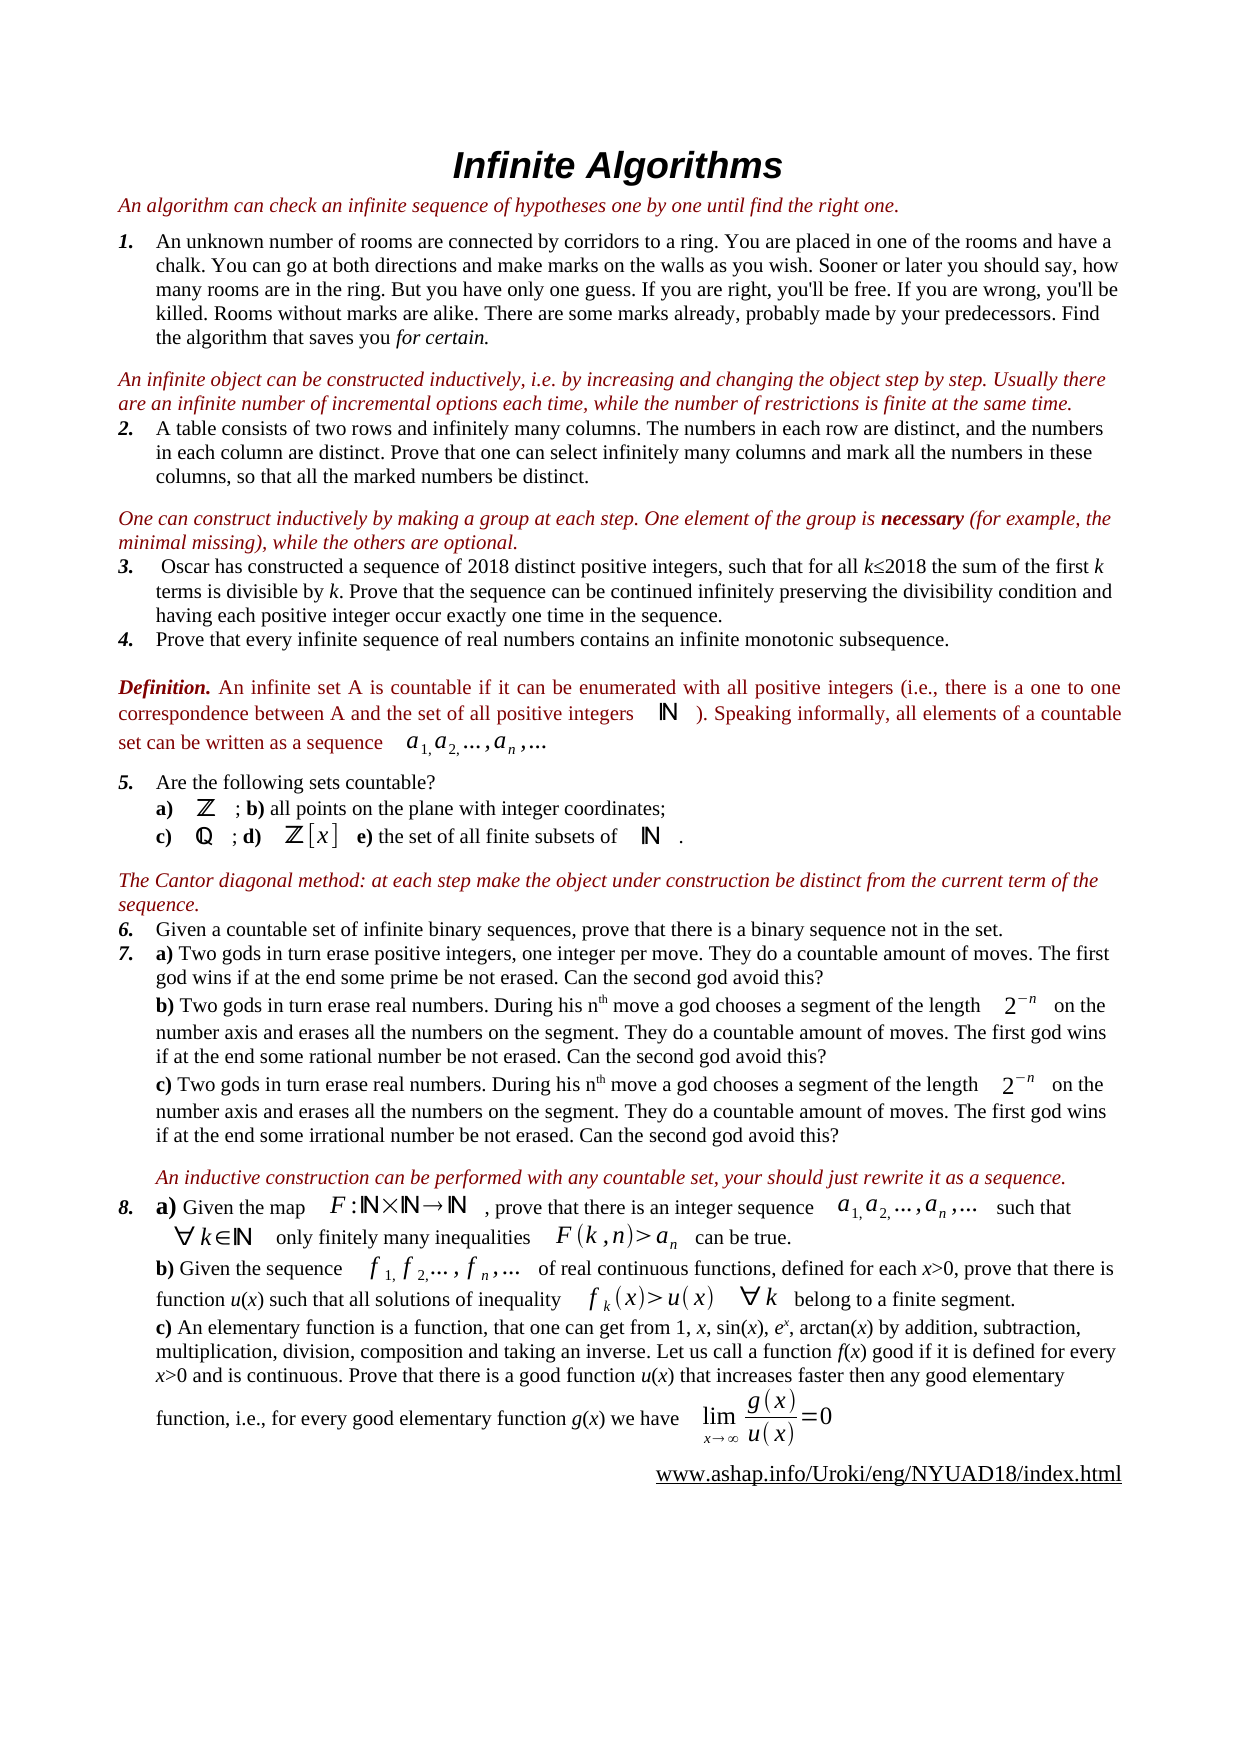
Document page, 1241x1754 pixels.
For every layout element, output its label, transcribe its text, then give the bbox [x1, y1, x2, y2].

list www.ashap.info/Uroki/eng/NYUAD18/index.html [118, 1460, 1122, 1487]
list An unknown number of rooms are connected by corridors to a ring. You are placed in one of the rooms and have a chalk. You can go at both directions and make marks on the walls as you wish. Sooner or later you should say, how many rooms are in the ring. But you have only one guess. If you are right, you'll be free. If you are wrong, you'll be killed. Rooms without marks are alike. There are some marks already, probably made by your predecessors. Find the algorithm that saves you for certain. [118, 229, 1122, 349]
text Definition. An infinite set A is countable if it can be enumerated with all positive integers (i.e., there is a one to one correspondence between A and the set of all positive integers ). Speaking informally, all elements of a countable set can be written as a sequence [118, 675, 1122, 758]
text An algorithm can check an infinite sequence of hypotheses one by one until find the right one. [118, 192, 1122, 217]
text An infinite object can be constructed inductively, i.e. by increasing and changing the object step by step. Usually there are an infinite number of incremental options each time, while the number of restrictions is finite at the same time. [118, 367, 1122, 415]
list Oscar has constructed a sequence of 2018 distinct positive integers, such that for all k≤2018 the sum of the first k terms is divisible by k. Prove that the sequence can be continued infinitely preserving the divisibility condition and having each positive integer occur exactly one time in the sequence. [118, 554, 1122, 627]
list a) Two gods in turn erase positive integers, one integer per move. They do a countable amount of moves. The first god wins if at the end some prime be not erased. Can the second god avoid this? b) Two gods in turn erase real numbers. During his nth move a god chooses a segment of the length on the number axis and erases all the numbers on the segment. They do a countable amount of moves. The first god wins if at the end some rational number be not erased. Can the second god avoid this? c) Two gods in turn erase real numbers. During his nth move a god chooses a segment of the length on the number axis and erases all the numbers on the segment. They do a countable amount of moves. The first god wins if at the end some irrational number be not erased. Can the second god avoid this? [118, 941, 1122, 1147]
list Prove that every infinite sequence of real numbers contains an infinite monotonic subsequence. [118, 627, 1122, 651]
list Are the following sets countable? a) ; b) all points on the plane with integer coordinates; c) ; d) e) the set of all finite subsets of . [118, 770, 1122, 850]
list An inductive construction can be performed with any countable set, your should just rewrite it as a sequence. [118, 1165, 1122, 1189]
text The Cantor diagonal method: at each step make the object under construction be distinct from the current term of the sequence. [118, 868, 1122, 916]
text One can construct inductively by making a group at each step. One element of the group is necessary (for example, the minimal missing), while the others are optional. [118, 506, 1122, 554]
subtitle Infinite Algorithms [118, 143, 1122, 186]
list A table consists of two rows and infinitely many columns. The numbers in each row are distinct, and the numbers in each column are distinct. Prove that one can select infinitely many columns and mark all the numbers in these columns, so that all the marked numbers be distinct. [118, 416, 1122, 488]
list a) Given the map , prove that there is an integer sequence such that only finitely many inequalities can be true. b) Given the sequence of real continuous functions, defined for each x>0, prove that there is function u(x) such that all solutions of inequality belong to a finite segment. c) An elementary function is a function, that one can get from 1, x, sin(x), ex, arctan(x) by addition, subtraction, multiplication, division, composition and taking an inverse. Let us call a function f(x) good if it is defined for every x>0 and is continuous. Prove that there is a good function u(x) that increases faster then any good elementary function, i.e., for every good elementary function g(x) we have [118, 1190, 1122, 1448]
list Given a countable set of infinite binary sequences, prove that there is a binary sequence not in the set. [118, 917, 1122, 941]
